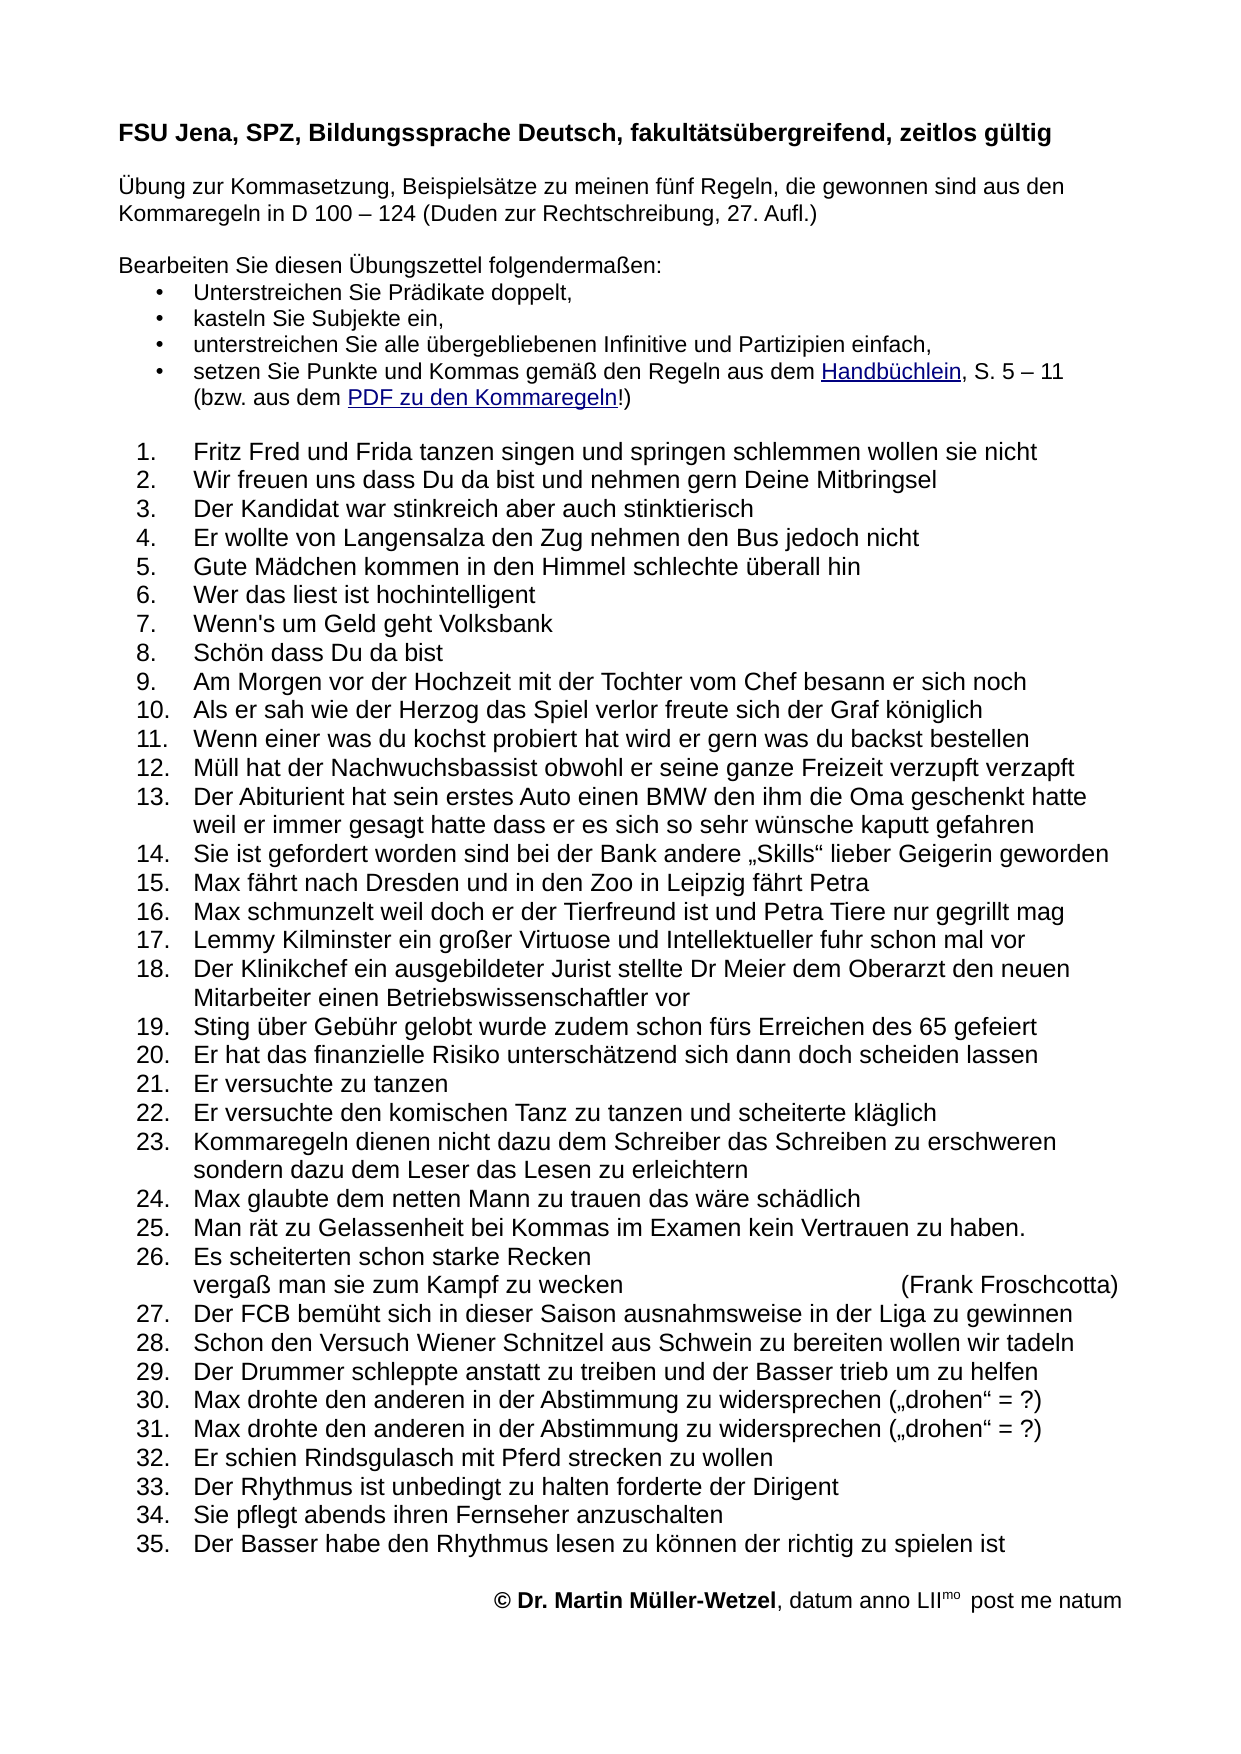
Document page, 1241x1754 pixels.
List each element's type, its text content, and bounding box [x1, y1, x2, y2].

list Wir freuen uns dass Du da bist und nehmen gern Deine Mitbringsel [136, 466, 1122, 494]
list Man rät zu Gelassenheit bei Kommas im Examen kein Vertrauen zu haben. [136, 1213, 1122, 1242]
list Lemmy Kilminster ein großer Virtuose und Intellektueller fuhr schon mal vor [136, 926, 1122, 954]
list Er versuchte den komischen Tanz zu tanzen und scheiterte kläglich [136, 1098, 1122, 1127]
text FSU Jena, SPZ, Bildungssprache Deutsch, fakultätsübergreifend, zeitlos gültig [118, 118, 1122, 147]
list Max fährt nach Dresden und in den Zoo in Leipzig fährt Petra [136, 868, 1122, 897]
list Fritz Fred und Frida tanzen singen und springen schlemmen wollen sie nicht [136, 437, 1122, 466]
list Max drohte den anderen in der Abstimmung zu widersprechen („drohen“ = ?) [136, 1414, 1122, 1443]
list Der FCB bemüht sich in dieser Saison ausnahmsweise in der Liga zu gewinnen [136, 1299, 1122, 1328]
list Max schmunzelt weil doch er der Tierfreund ist und Petra Tiere nur gegrillt mag [136, 897, 1122, 926]
list Sting über Gebühr gelobt wurde zudem schon fürs Erreichen des 65 gefeiert [136, 1012, 1122, 1041]
list Unterstreichen Sie Prädikate doppelt, [156, 279, 1122, 305]
text © Dr. Martin Müller-Wetzel, datum anno LIImo post me natum [118, 1587, 1122, 1613]
list Wenn einer was du kochst probiert hat wird er gern was du backst bestellen [136, 724, 1122, 753]
list Wer das liest ist hochintelligent [136, 581, 1122, 609]
list Er hat das finanzielle Risiko unterschätzend sich dann doch scheiden lassen [136, 1041, 1122, 1069]
text Übung zur Kommasetzung, Beispielsätze zu meinen fünf Regeln, die gewonnen sind aus den Kommaregeln in D 100 – 124 (Duden zur Rechtschreibung, 27. Aufl.) [118, 173, 1122, 226]
list setzen Sie Punkte und Kommas gemäß den Regeln aus dem Handbüchlein, S. 5 – 11 (bzw. aus dem PDF zu den Kommaregeln!) [156, 358, 1122, 410]
list Schon den Versuch Wiener Schnitzel aus Schwein zu bereiten wollen wir tadeln [136, 1328, 1122, 1357]
list Der Drummer schleppte anstatt zu treiben und der Basser trieb um zu helfen [136, 1357, 1122, 1386]
list Er versuchte zu tanzen [136, 1069, 1122, 1098]
list Sie ist gefordert worden sind bei der Bank andere „Skills“ lieber Geigerin geworden [136, 839, 1122, 868]
list Kommaregeln dienen nicht dazu dem Schreiber das Schreiben zu erschweren sondern dazu dem Leser das Lesen zu erleichtern [136, 1127, 1122, 1184]
list Es scheiterten schon starke Recken [136, 1242, 1122, 1271]
list Der Klinikchef ein ausgebildeter Jurist stellte Dr Meier dem Oberarzt den neuen Mitarbeiter einen Betriebswissenschaftler vor [136, 954, 1122, 1012]
list Er schien Rindsgulasch mit Pferd strecken zu wollen [136, 1443, 1122, 1472]
list Gute Mädchen kommen in den Himmel schlechte überall hin [136, 552, 1122, 581]
list Max drohte den anderen in der Abstimmung zu widersprechen („drohen“ = ?) [136, 1386, 1122, 1414]
list Als er sah wie der Herzog das Spiel verlor freute sich der Graf königlich [136, 696, 1122, 724]
list Am Morgen vor der Hochzeit mit der Tochter vom Chef besann er sich noch [136, 667, 1122, 696]
list Müll hat der Nachwuchsbassist obwohl er seine ganze Freizeit verzupft verzapft [136, 753, 1122, 782]
text Bearbeiten Sie diesen Übungszettel folgendermaßen: [118, 252, 1122, 279]
list unterstreichen Sie alle übergebliebenen Infinitive und Partizipien einfach, [156, 331, 1122, 358]
list Max glaubte dem netten Mann zu trauen das wäre schädlich [136, 1184, 1122, 1213]
list Er wollte von Langensalza den Zug nehmen den Bus jedoch nicht [136, 523, 1122, 552]
list Der Kandidat war stinkreich aber auch stinktierisch [136, 494, 1122, 523]
list Der Basser habe den Rhythmus lesen zu können der richtig zu spielen ist [136, 1529, 1122, 1558]
list Der Abiturient hat sein erstes Auto einen BMW den ihm die Oma geschenkt hatte weil er immer gesagt hatte dass er es sich so sehr wünsche kaputt gefahren [136, 782, 1122, 839]
list vergaß man sie zum Kampf zu wecken (Frank Froschcotta) [136, 1271, 1122, 1299]
list Wenn's um Geld geht Volksbank [136, 609, 1122, 638]
list kasteln Sie Subjekte ein, [156, 305, 1122, 331]
list Der Rhythmus ist unbedingt zu halten forderte der Dirigent [136, 1472, 1122, 1501]
list Sie pflegt abends ihren Fernseher anzuschalten [136, 1501, 1122, 1529]
list Schön dass Du da bist [136, 638, 1122, 667]
